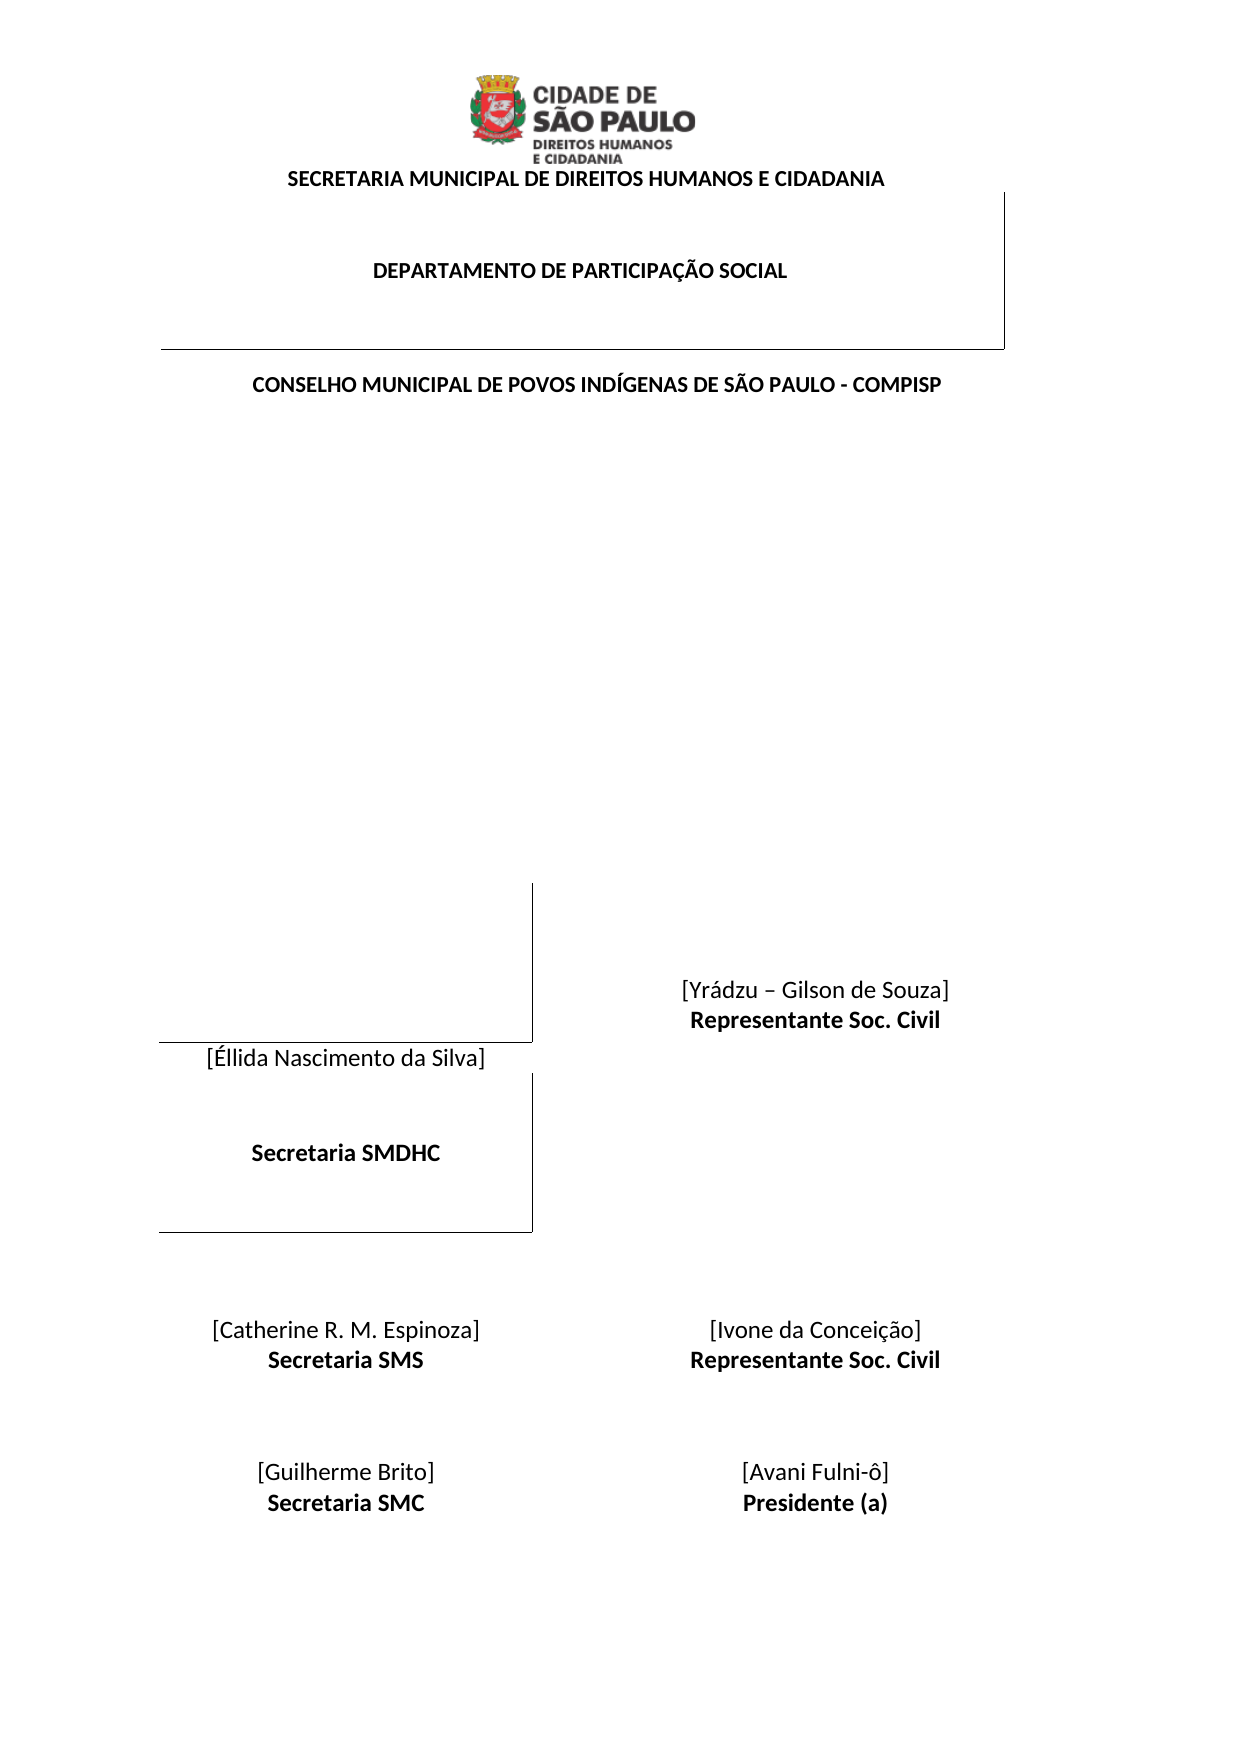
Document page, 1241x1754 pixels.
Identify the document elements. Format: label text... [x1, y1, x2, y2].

table_cell [Catherine R. M. Espinoza] Secretaria SMS [151, 1243, 541, 1384]
table_cell [Guilherme Brito] Secretaria SMC [151, 1386, 541, 1527]
table_header [Yrádzu – Gilson de Souza] Representante Soc. Civil [542, 873, 1088, 1242]
table_header [Éllida Nascimento da Silva] Secretaria SMDHC [151, 873, 541, 1242]
table_cell [Avani Fulni-ô] Presidente (a) [542, 1386, 1088, 1527]
table_cell [Ivone da Conceição] Representante Soc. Civil [542, 1243, 1088, 1384]
